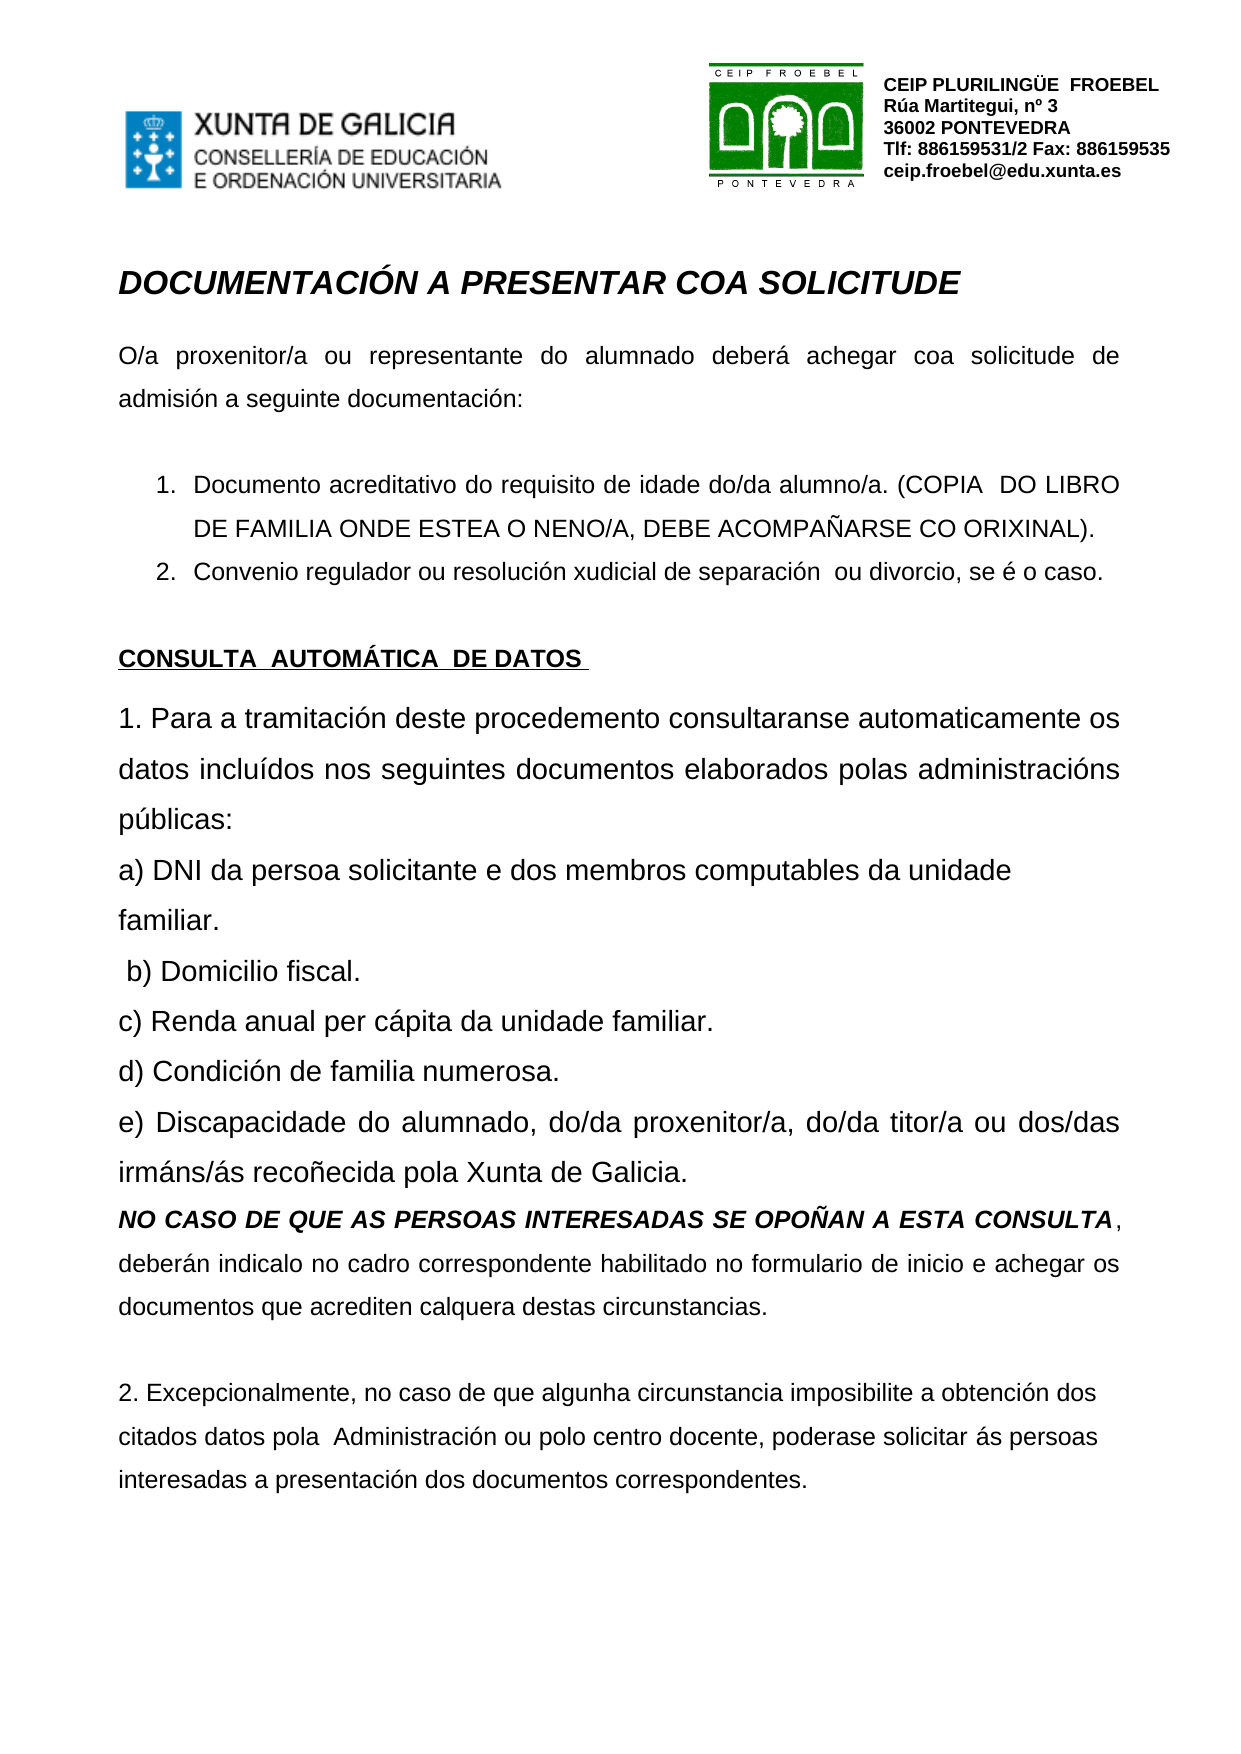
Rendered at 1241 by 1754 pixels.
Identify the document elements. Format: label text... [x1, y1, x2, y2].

text Consulta automática de datos [118, 644, 1122, 672]
text No caso de que as persoas interesadas se opoñan a esta consulta, deberán indicalo no cadro correspondente habilitado no formulario de inicio e achegar os documentos que acrediten calquera destas circunstancias. [118, 1206, 1122, 1321]
text DOCUMENTACIÓN A PRESENTAR COA SOLICITUDE [118, 263, 1122, 302]
text 2. Excepcionalmente, no caso de que algunha circunstancia imposibilite a obtención dos citados datos pola Administración ou polo centro docente, poderase solicitar ás persoas interesadas a presentación dos documentos correspondentes. [118, 1378, 1122, 1493]
text O/a proxenitor/a ou representante do alumnado deberá achegar coa solicitude de admisión a seguinte documentación: [118, 341, 1122, 413]
text a) DNI da persoa solicitante e dos membros computables da unidade familiar. [118, 853, 1122, 937]
list Documento acreditativo do requisito de idade do/da alumno/a. (COPIA DO LIBRO DE FAMILIA ONDE ESTEA O NENO/A, DEBE ACOMPAÑARSE CO ORIXINAL). [156, 471, 1122, 542]
picture [702, 59, 871, 195]
text e) Discapacidade do alumnado, do/da proxenitor/a, do/da titor/a ou dos/das irmáns/ás recoñecida pola Xunta de Galicia. [118, 1105, 1122, 1188]
text 1. Para a tramitación deste procedemento consultaranse automaticamente os datos incluídos nos seguintes documentos elaborados polas administracións públicas: [118, 702, 1122, 836]
text b) Domicilio fiscal. c) Renda anual per cápita da unidade familiar. d) Condición de familia numerosa. [118, 953, 1122, 1088]
list Convenio regulador ou resolución xudicial de separación ou divorcio, se é o caso. [156, 557, 1122, 586]
picture [118, 105, 509, 195]
